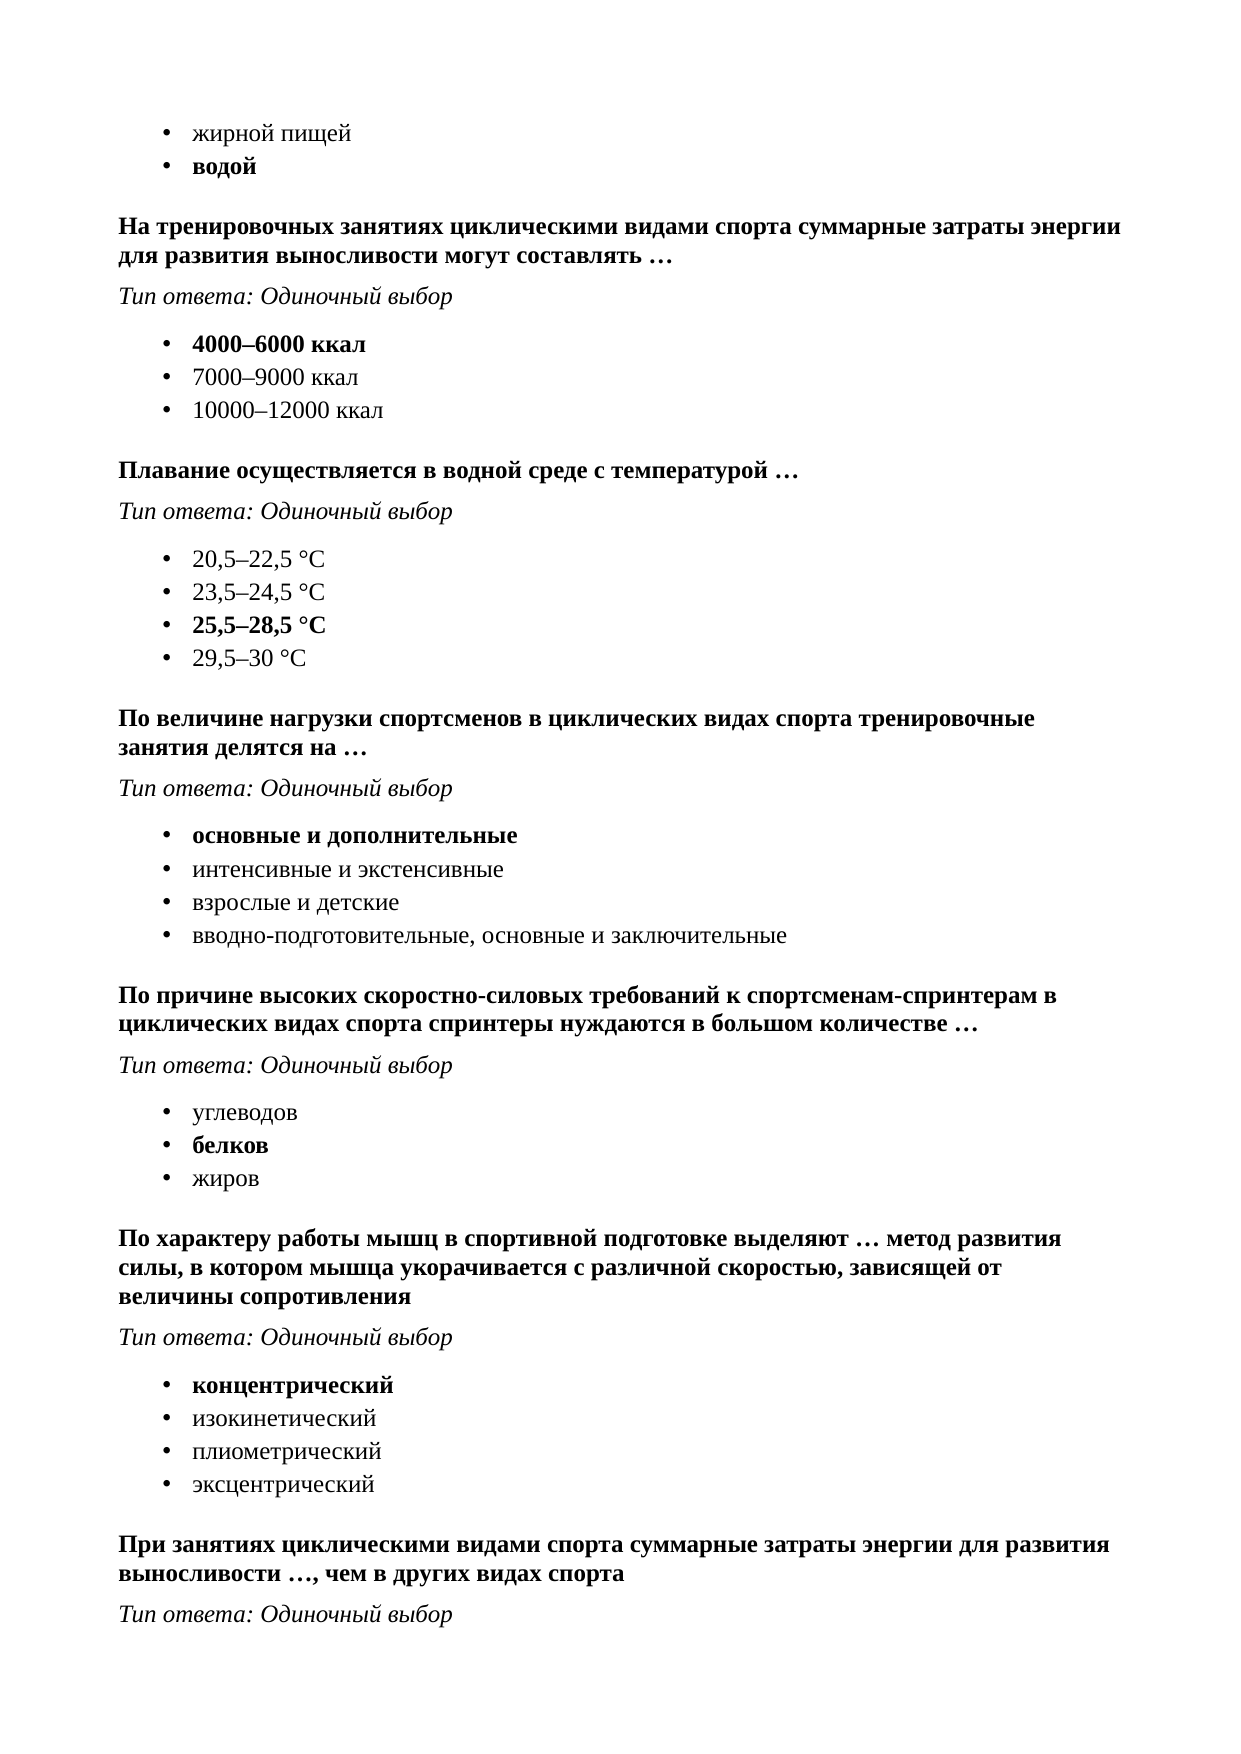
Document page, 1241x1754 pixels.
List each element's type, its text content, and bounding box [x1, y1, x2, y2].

list вводно-подготовительные, основные и заключительные [162, 920, 1122, 948]
list основные и дополнительные [162, 821, 1122, 849]
text Тип ответа: Одиночный выбор [118, 773, 1122, 802]
list водой [162, 151, 1122, 180]
list белков [162, 1130, 1122, 1159]
list изокинетический [162, 1403, 1122, 1432]
list 23,5–24,5 °С [162, 577, 1122, 606]
list 10000–12000 ккал [162, 395, 1122, 424]
list эксцентрический [162, 1469, 1122, 1498]
list 25,5–28,5 °С [162, 610, 1122, 639]
list 20,5–22,5 °С [162, 544, 1122, 573]
subtitle На тренировочных занятиях циклическими видами спорта суммарные затраты энергии для развития выносливости могут составлять … [118, 211, 1122, 269]
list концентрический [162, 1370, 1122, 1399]
subtitle При занятиях циклическими видами спорта суммарные затраты энергии для развития выносливости …, чем в других видах спорта [118, 1529, 1122, 1587]
text Тип ответа: Одиночный выбор [118, 1599, 1122, 1628]
list углеводов [162, 1097, 1122, 1126]
list жирной пищей [162, 118, 1122, 147]
text Тип ответа: Одиночный выбор [118, 496, 1122, 525]
list плиометрический [162, 1436, 1122, 1465]
list 29,5–30 °С [162, 643, 1122, 672]
text Тип ответа: Одиночный выбор [118, 281, 1122, 310]
text Тип ответа: Одиночный выбор [118, 1050, 1122, 1078]
text Тип ответа: Одиночный выбор [118, 1322, 1122, 1351]
list взрослые и детские [162, 887, 1122, 915]
subtitle По причине высоких скоростно-силовых требований к спортсменам-спринтерам в циклических видах спорта спринтеры нуждаются в большом количестве … [118, 980, 1122, 1037]
subtitle По величине нагрузки спортсменов в циклических видах спорта тренировочные занятия делятся на … [118, 703, 1122, 761]
list интенсивные и экстенсивные [162, 854, 1122, 882]
list жиров [162, 1163, 1122, 1192]
subtitle По характеру работы мышц в спортивной подготовке выделяют … метод развития силы, в котором мышца укорачивается с различной скоростью, зависящей от величины сопротивления [118, 1223, 1122, 1310]
list 4000–6000 ккал [162, 329, 1122, 358]
list 7000–9000 ккал [162, 362, 1122, 391]
subtitle Плавание осуществляется в водной среде с температурой … [118, 455, 1122, 484]
